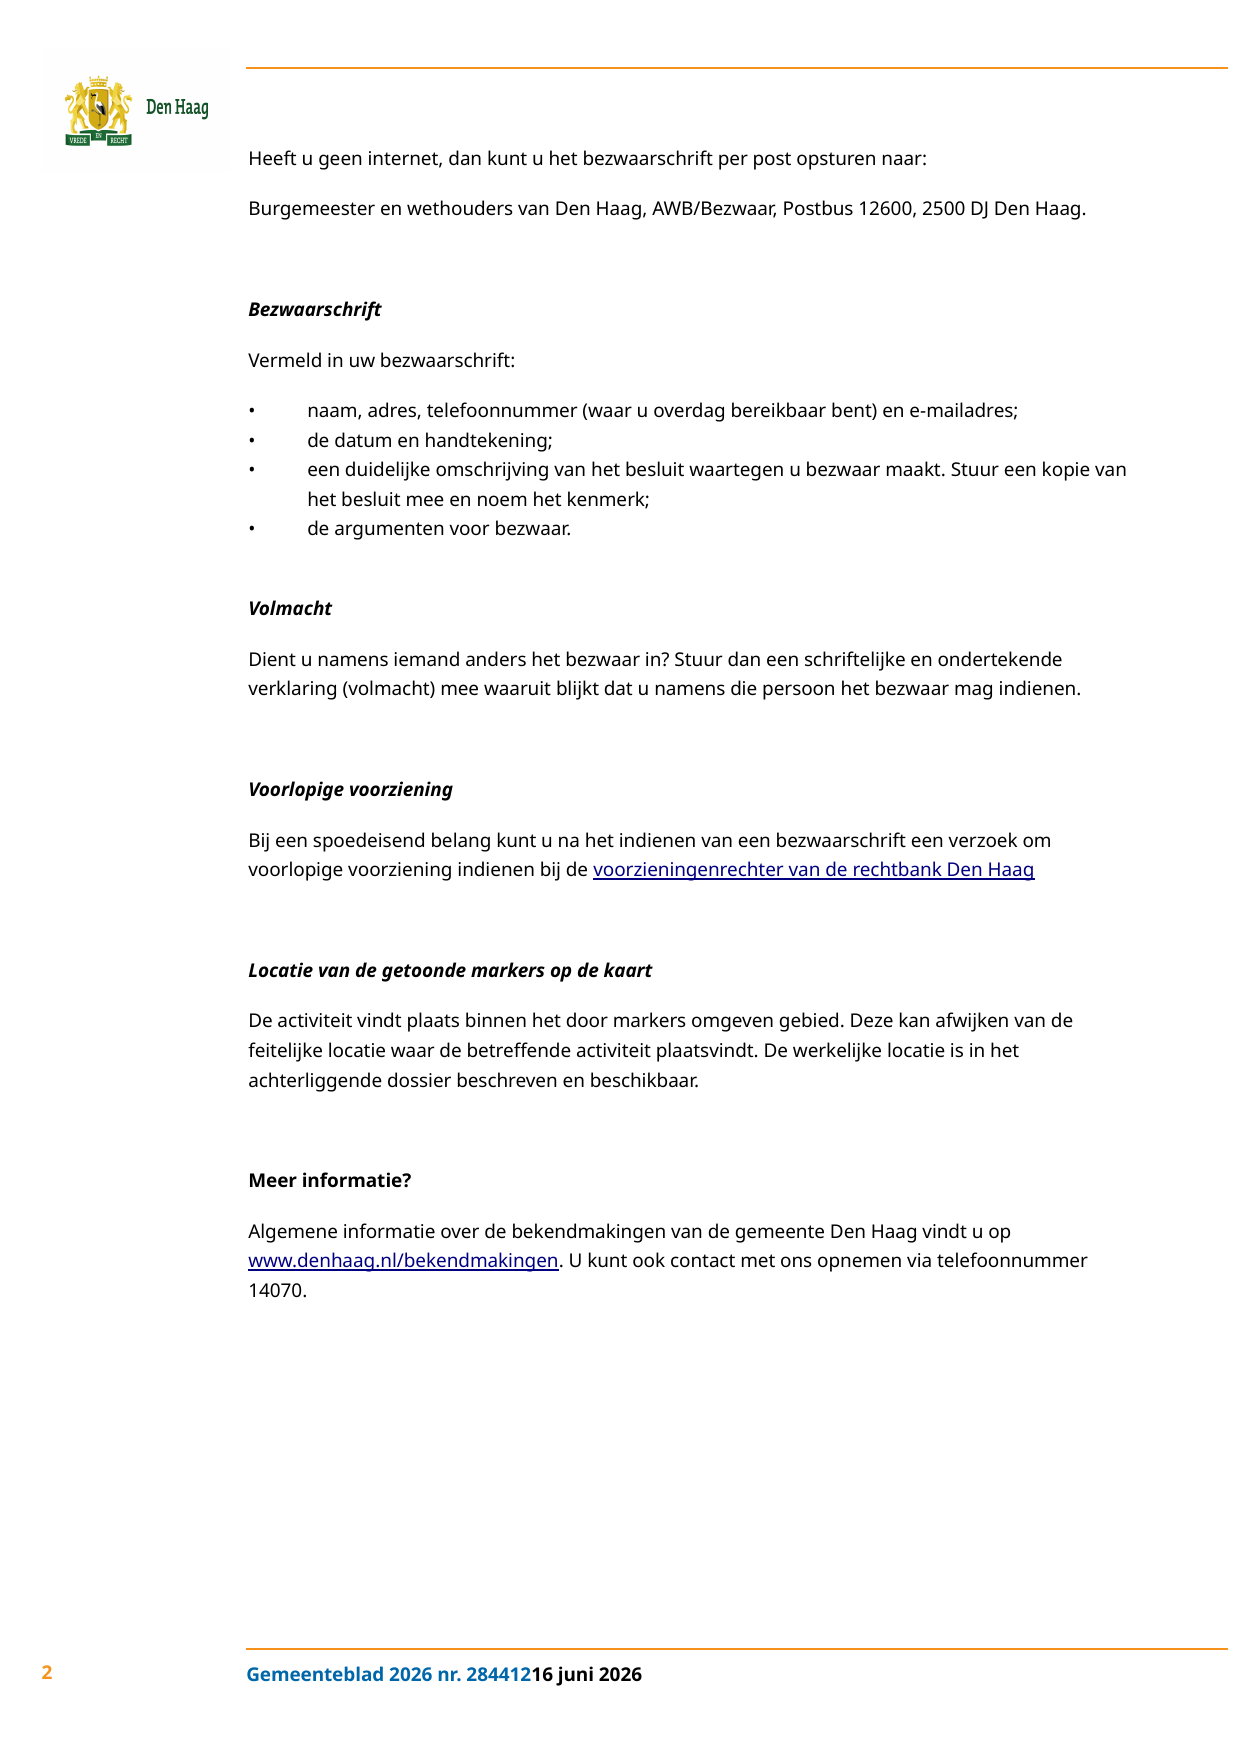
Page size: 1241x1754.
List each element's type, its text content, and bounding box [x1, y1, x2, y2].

list de datum en handtekening; [248, 427, 1152, 453]
text Locatie van de getoonde markers op de kaart [248, 957, 1152, 983]
text Volmacht [248, 596, 1152, 621]
list naam, adres, telefoonnummer (waar u overdag bereikbaar bent) en e-mailadres; [248, 397, 1152, 423]
text Dient u namens iemand anders het bezwaar in? Stuur dan een schriftelijke en ondertekende verklaring (volmacht) mee waaruit blijkt dat u namens die persoon het bezwaar mag indienen. [248, 646, 1152, 701]
text De activiteit vindt plaats binnen het door markers omgeven gebied. Deze kan afwijken van de feitelijke locatie waar de betreffende activiteit plaatsvindt. De werkelijke locatie is in het achterliggende dossier beschreven en beschikbaar. [248, 1008, 1152, 1093]
text Vermeld in uw bezwaarschrift: [248, 347, 1152, 373]
picture [41, 47, 231, 172]
text Algemene informatie over de bekendmakingen van de gemeente Den Haag vindt u op www.denhaag.nl/bekendmakingen. U kunt ook contact met ons opnemen via telefoonnummer 14070. [248, 1218, 1152, 1303]
text Voorlopige voorziening [248, 776, 1152, 802]
text Burgemeester en wethouders van Den Haag, AWB/Bezwaar, Postbus 12600, 2500 DJ Den Haag. [248, 196, 1152, 221]
text Bezwaarschrift [248, 296, 1152, 322]
list de argumenten voor bezwaar. [248, 516, 1152, 541]
text Meer informatie? [248, 1168, 1152, 1193]
text Bij een spoedeisend belang kunt u na het indienen van een bezwaarschrift een verzoek om voorlopige voorziening indienen bij de voorzieningenrechter van de rechtbank Den Haag [248, 827, 1152, 882]
list een duidelijke omschrijving van het besluit waartegen u bezwaar maakt. Stuur een kopie van het besluit mee en noem het kenmerk; [248, 456, 1152, 512]
text Heeft u geen internet, dan kunt u het bezwaarschrift per post opsturen naar: [248, 145, 1152, 171]
